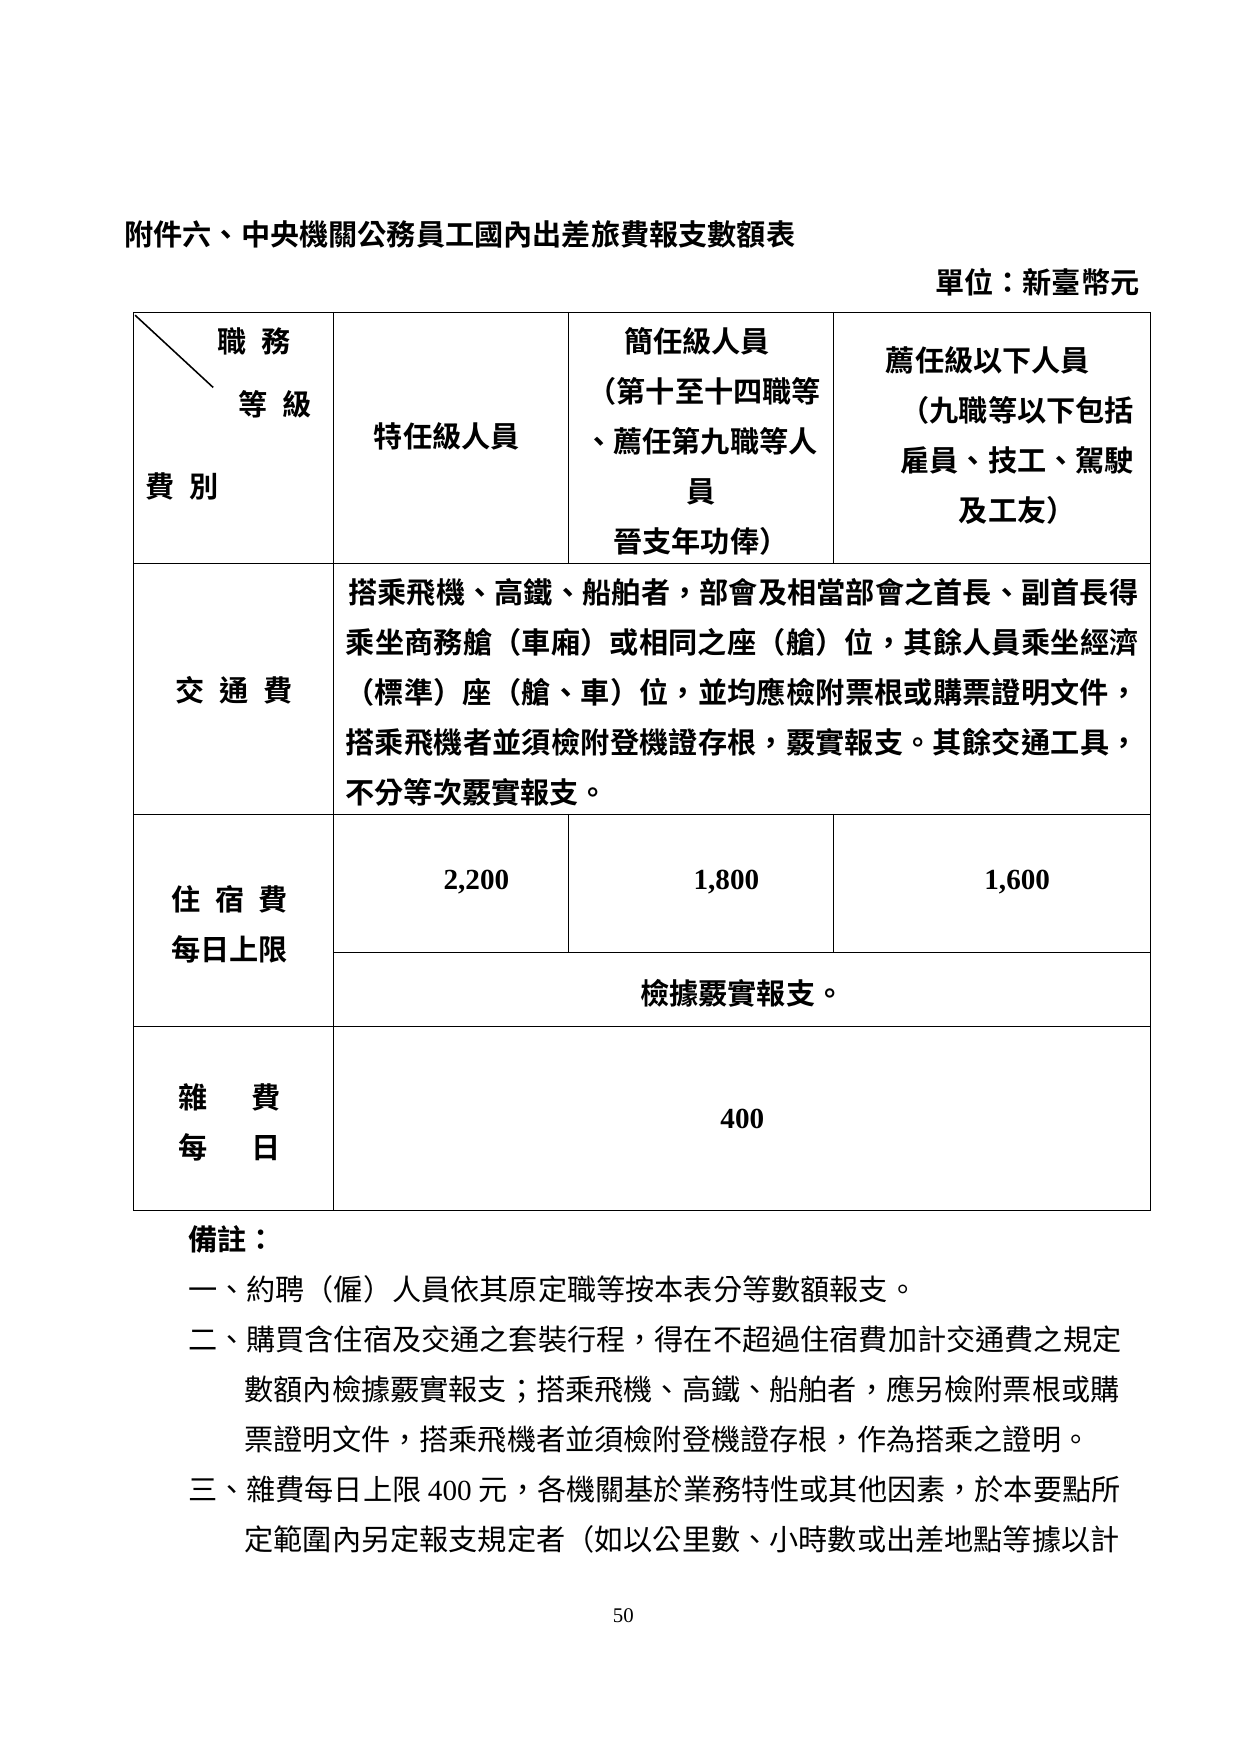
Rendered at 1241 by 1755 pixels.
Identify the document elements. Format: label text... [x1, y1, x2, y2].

table_cell 住 宿 費 每日上限 [134, 815, 333, 1026]
table_cell 簡任級人員 （第十至十四職等 、薦任第九職等人員 晉支年功俸） [569, 313, 833, 563]
table_cell 1,600 [834, 815, 1150, 952]
table_cell 400 [334, 1027, 1150, 1209]
table_cell 搭乘飛機、高鐵、船舶者，部會及相當部會之首長、副首長得乘坐商務艙（車廂）或相同之座（艙）位，其餘人員乘坐經濟（標準）座（艙、車）位，並均應檢附票根或購票證明文件，搭乘飛機者並須檢附登機證存根，覈實報支。其餘交通工具，不分等次覈實報支。 [334, 564, 1150, 814]
table_cell 交 通 費 [134, 564, 333, 814]
table_header 單位：新臺幣元 [134, 256, 1150, 312]
text 一、約聘（僱）人員依其原定職等按本表分等數額報支。 [188, 1261, 1122, 1311]
table_cell 薦任級以下人員 （九職等以下包括雇員、技工、駕駛及工友） [834, 313, 1150, 563]
table_cell 1,800 [569, 815, 833, 952]
table_cell 2,200 [334, 815, 568, 952]
table_cell 檢據覈實報支。 [334, 953, 1150, 1026]
text 三、雜費每日上限400 元，各機關基於業務特性或其他因素，於本要點所定範圍內另定報支規定者（如以公里數、小時數或出差地點等據以計 [188, 1461, 1122, 1561]
table_cell 特任級人員 [334, 313, 568, 563]
text 備註： [188, 1211, 1122, 1261]
table_cell 雜 費 每 日 [134, 1027, 333, 1209]
text 二、購買含住宿及交通之套裝行程，得在不超過住宿費加計交通費之規定數額內檢據覈實報支；搭乘飛機、高鐵、船舶者，應另檢附票根或購票證明文件，搭乘飛機者並須檢附登機證存根，作為搭乘之證明。 [188, 1311, 1122, 1461]
table_cell 職 務 等 級 費 別 [134, 313, 333, 563]
text 附件六、中央機關公務員工國內出差旅費報支數額表 [124, 202, 1122, 256]
